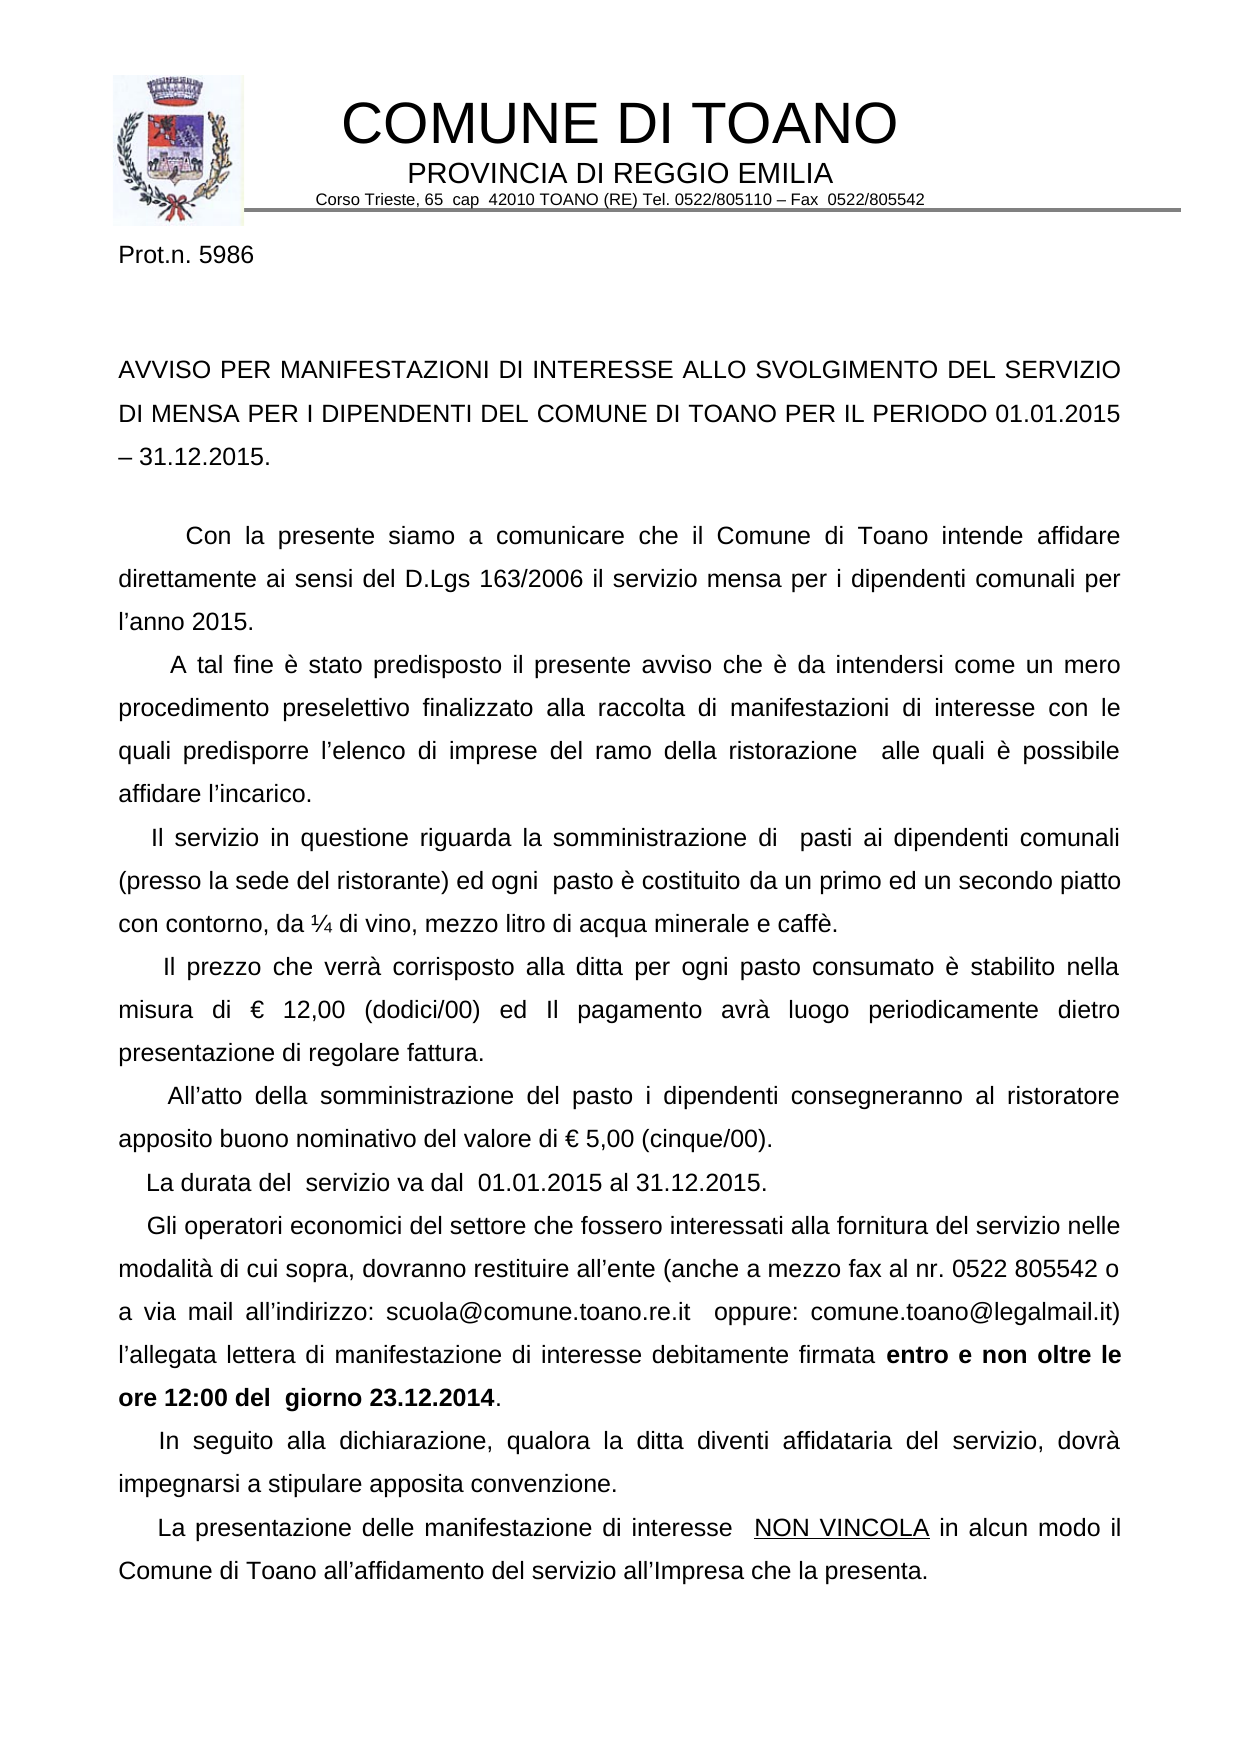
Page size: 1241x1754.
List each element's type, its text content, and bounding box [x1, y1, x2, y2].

text La presentazione delle manifestazione di interesse NON VINCOLA in alcun modo il Comune di Toano all’affidamento del servizio all’Impresa che la presenta. [118, 1513, 1122, 1584]
text Il prezzo che verrà corrisposto alla ditta per ogni pasto consumato è stabilito nella misura di € 12,00 (dodici/00) ed Il pagamento avrà luogo periodicamente dietro presentazione di regolare fattura. [118, 952, 1122, 1067]
text Con la presente siamo a comunicare che il Comune di Toano intende affidare direttamente ai sensi del D.Lgs 163/2006 il servizio mensa per i dipendenti comunali per l’anno 2015. [118, 521, 1122, 636]
text In seguito alla dichiarazione, qualora la ditta diventi affidataria del servizio, dovrà impegnarsi a stipulare apposita convenzione. [118, 1426, 1122, 1498]
text All’atto della somministrazione del pasto i dipendenti consegneranno al ristoratore apposito buono nominativo del valore di € 5,00 (cinque/00). [118, 1081, 1122, 1153]
text La durata del servizio va dal 01.01.2015 al 31.12.2015. [118, 1168, 1122, 1196]
text Prot.n. 5986 [118, 240, 1122, 269]
text A tal fine è stato predisposto il presente avviso che è da intendersi come un mero procedimento preselettivo finalizzato alla raccolta di manifestazioni di interesse con le quali predisporre l’elenco di imprese del ramo della ristorazione alle quali è possibile affidare l’incarico. [118, 650, 1122, 808]
text AVVISO PER MANIFESTAZIONI DI INTERESSE ALLO SVOLGIMENTO DEL SERVIZIO DI MENSA PER I DIPENDENTI DEL COMUNE DI TOANO PER IL PERIODO 01.01.2015 – 31.12.2015. [118, 355, 1122, 470]
text Gli operatori economici del settore che fossero interessati alla fornitura del servizio nelle modalità di cui sopra, dovranno restituire all’ente (anche a mezzo fax al nr. 0522 805542 o a via mail all’indirizzo: scuola@comune.toano.re.it oppure: comune.toano@legalmail.it) l’allegata lettera di manifestazione di interesse debitamente firmata entro e non oltre le ore 12:00 del giorno 23.12.2014. [118, 1211, 1122, 1412]
text Il servizio in questione riguarda la somministrazione di pasti ai dipendenti comunali (presso la sede del ristorante) ed ogni pasto è costituito da un primo ed un secondo piatto con contorno, da ¼ di vino, mezzo litro di acqua minerale e caffè. [118, 823, 1122, 938]
